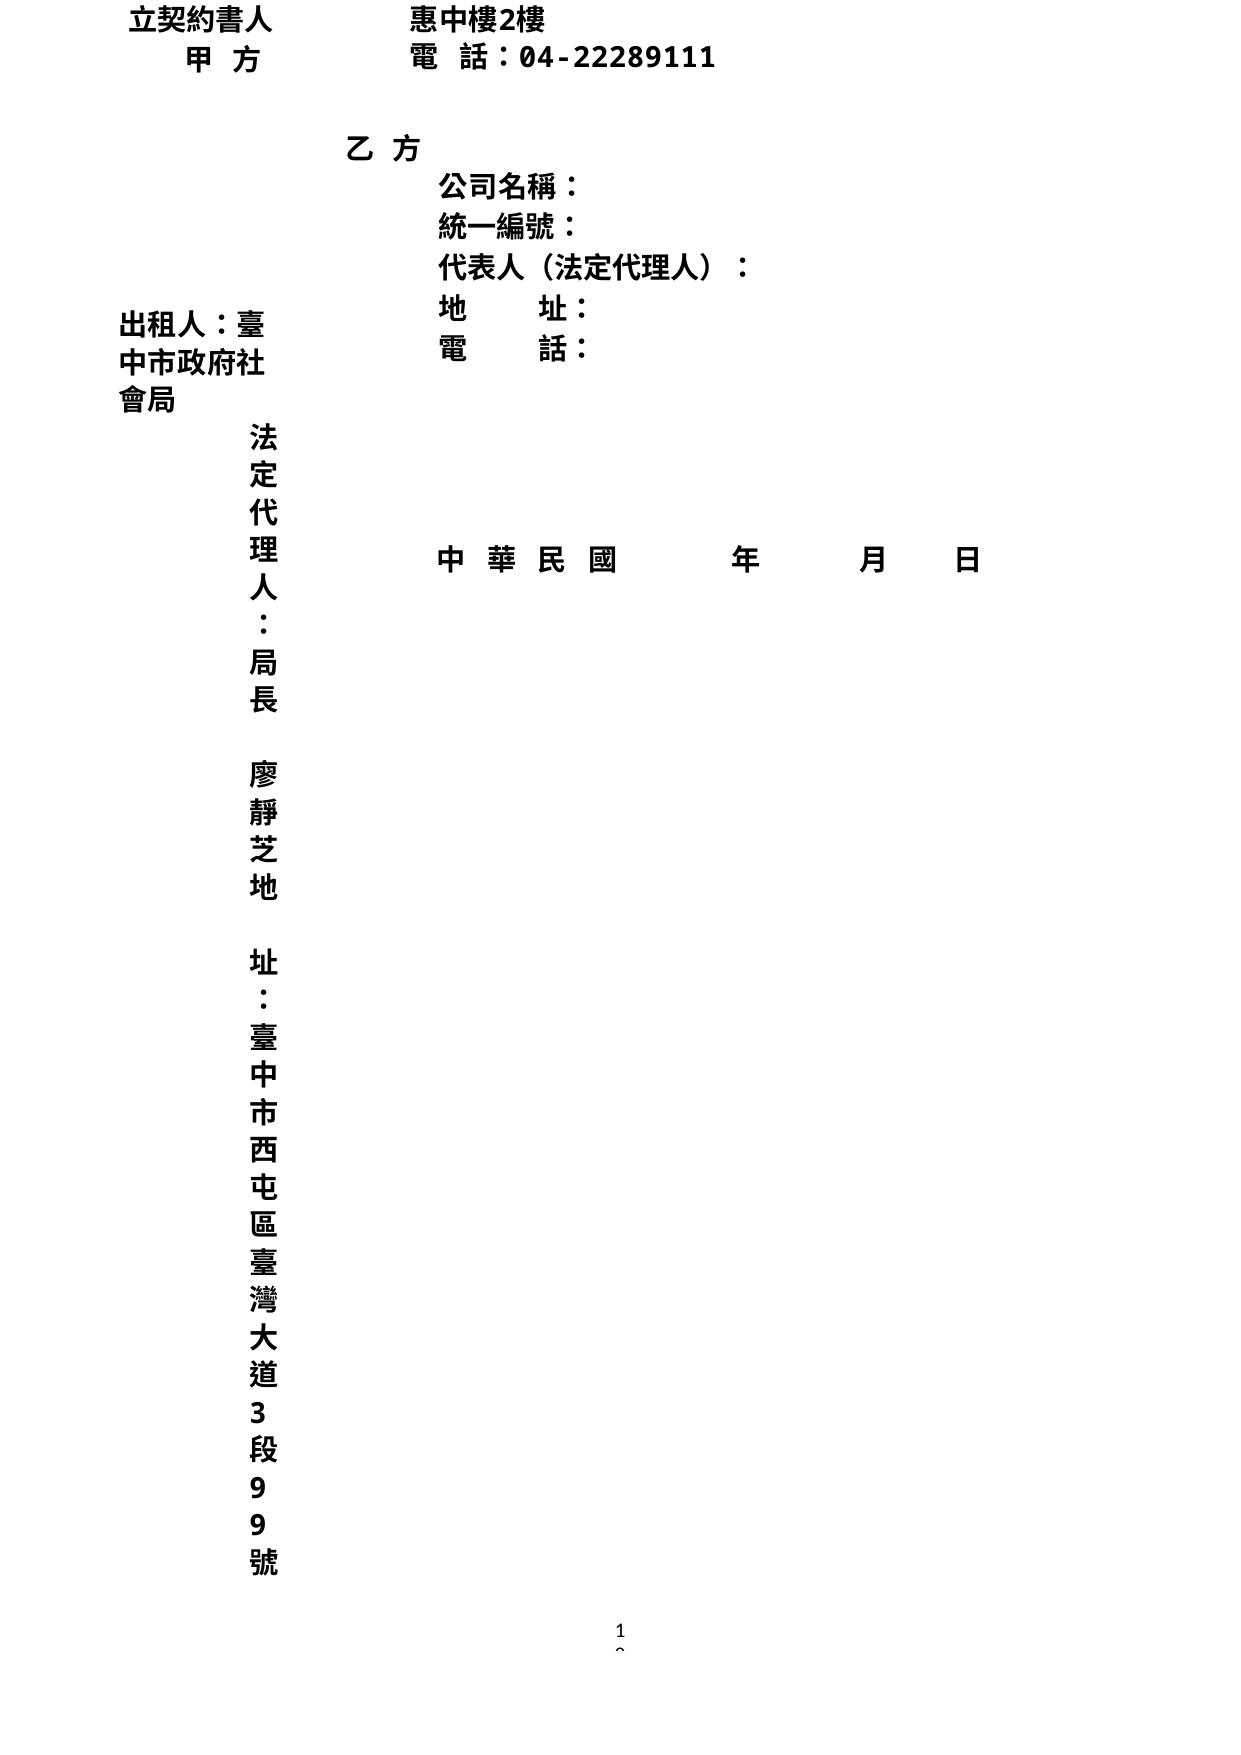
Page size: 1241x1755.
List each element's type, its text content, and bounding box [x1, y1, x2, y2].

text 地 址：臺中市西屯區臺灣大道3段99號惠中樓2樓 [249, 868, 274, 1581]
text 地 址： [438, 289, 846, 327]
text 地 址：臺中市西屯區臺灣大道3段99號惠中樓2樓 [409, 0, 1167, 37]
subtitle 立契約書人 [128, 0, 274, 37]
text 代表人（法定代理人）： [438, 249, 1167, 286]
text 電 話：04-22289111 [409, 37, 1167, 75]
text 電 話： [438, 330, 846, 367]
text 出租人：臺中市政府社會局 [118, 306, 276, 418]
text 統一編號： [438, 208, 1167, 245]
text 公司名稱： [438, 167, 1167, 204]
text 乙 方 [345, 129, 1167, 167]
text 中 華 民 國 年 月 日 [278, 540, 1141, 578]
text 法定代理人：局長 廖靜芝 [249, 418, 274, 868]
text 甲 方 [184, 40, 274, 78]
